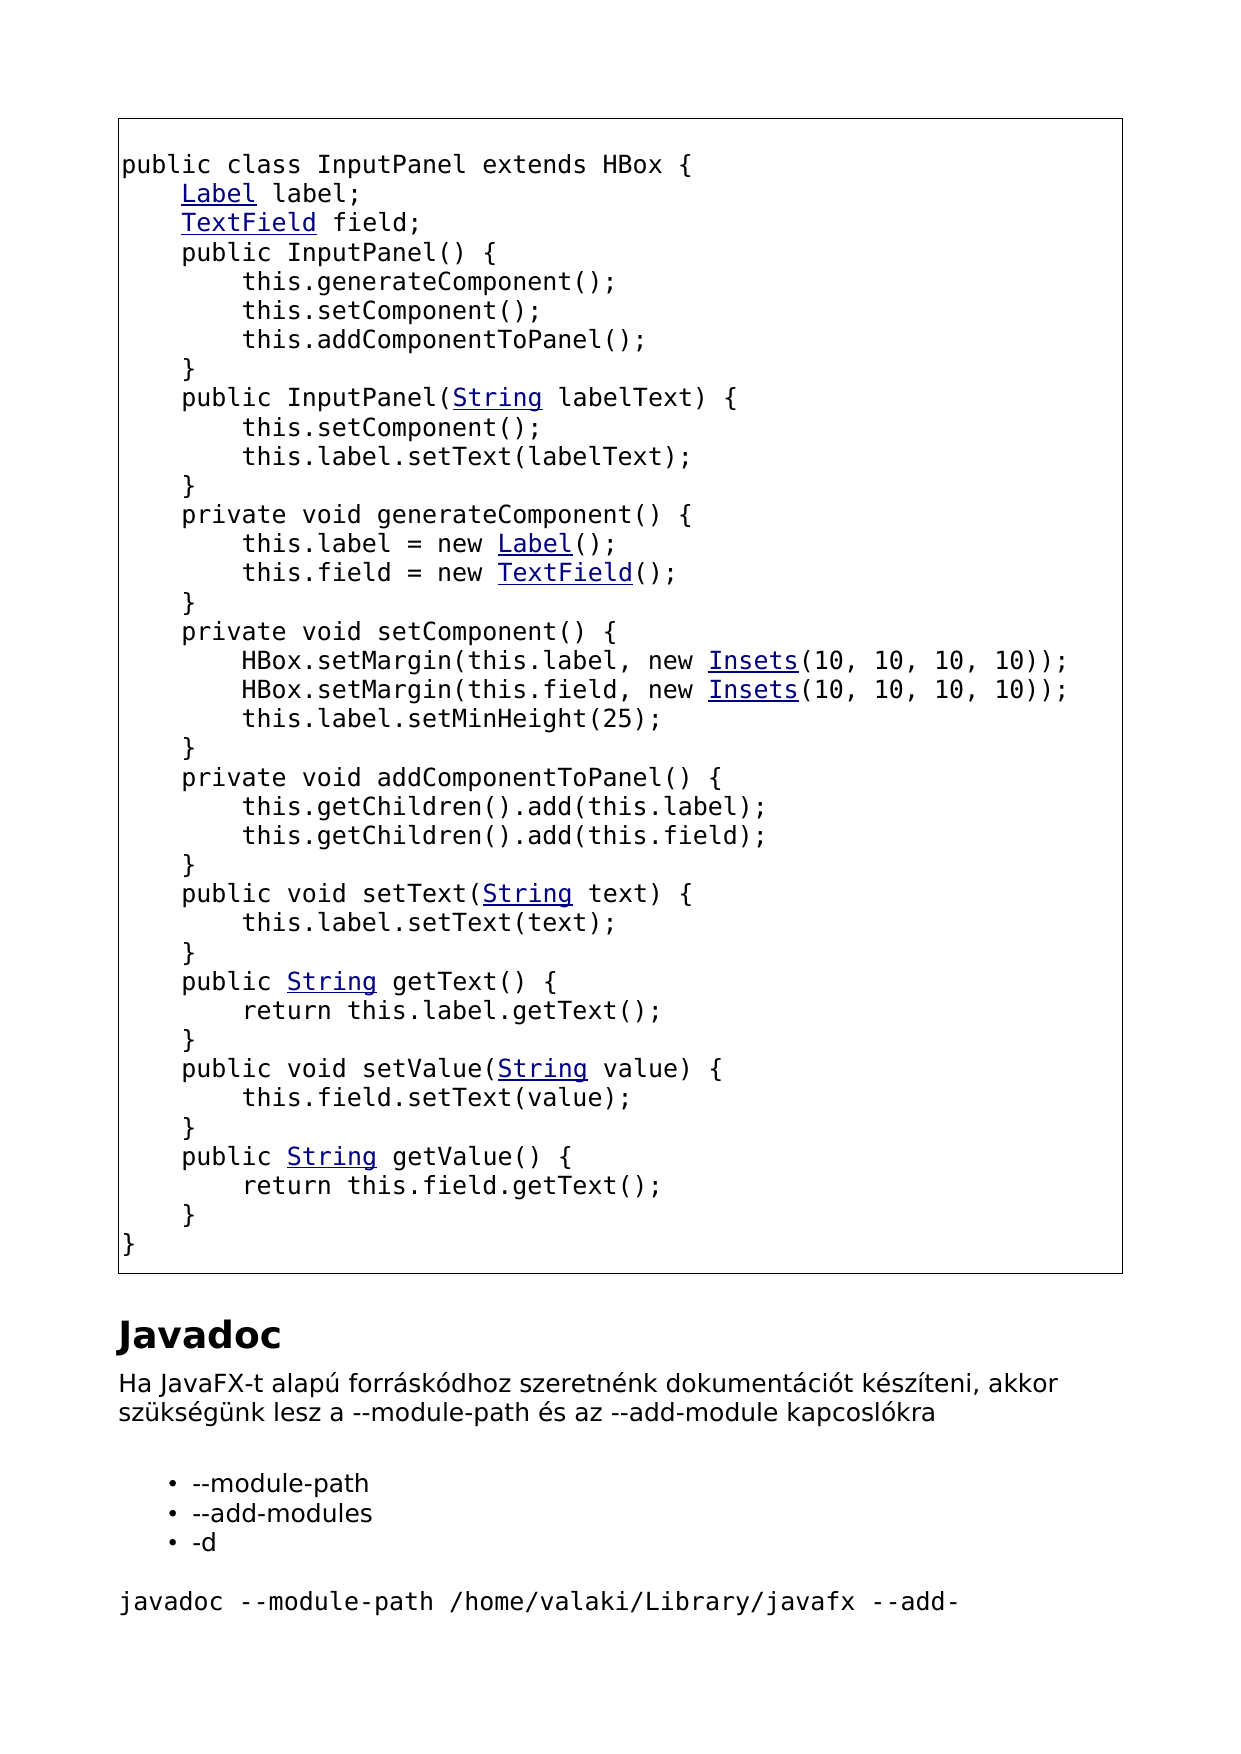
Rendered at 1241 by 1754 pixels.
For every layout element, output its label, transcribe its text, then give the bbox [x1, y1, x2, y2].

table_header public class InputPanel extends HBox { Label label; TextField field; public InputPanel() { this.generateComponent(); this.setComponent(); this.addComponentToPanel(); } public InputPanel(String labelText) { this.setComponent(); this.label.setText(labelText); } private void generateComponent() { this.label = new Label(); this.field = new TextField(); } private void setComponent() { HBox.setMargin(this.label, new Insets(10, 10, 10, 10)); HBox.setMargin(this.field, new Insets(10, 10, 10, 10)); this.label.setMinHeight(25); } private void addComponentToPanel() { this.getChildren().add(this.label); this.getChildren().add(this.field); } public void setText(String text) { this.label.setText(text); } public String getText() { return this.label.getText(); } public void setValue(String value) { this.field.setText(value); } public String getValue() { return this.field.getText(); } } [119, 119, 1122, 1273]
list -d [177, 1528, 1122, 1557]
text Ha JavaFX-t alapú forráskódhoz szeretnénk dokumentációt készíteni, akkor szükségünk lesz a --module-path és az --add-module kapcoslókra [118, 1369, 1122, 1428]
text javadoc --module-path /home/valaki/Library/javafx --add- [118, 1587, 1122, 1616]
list --module-path [177, 1470, 1122, 1499]
list --add-modules [177, 1499, 1122, 1528]
subtitle Javadoc [118, 1313, 1122, 1357]
